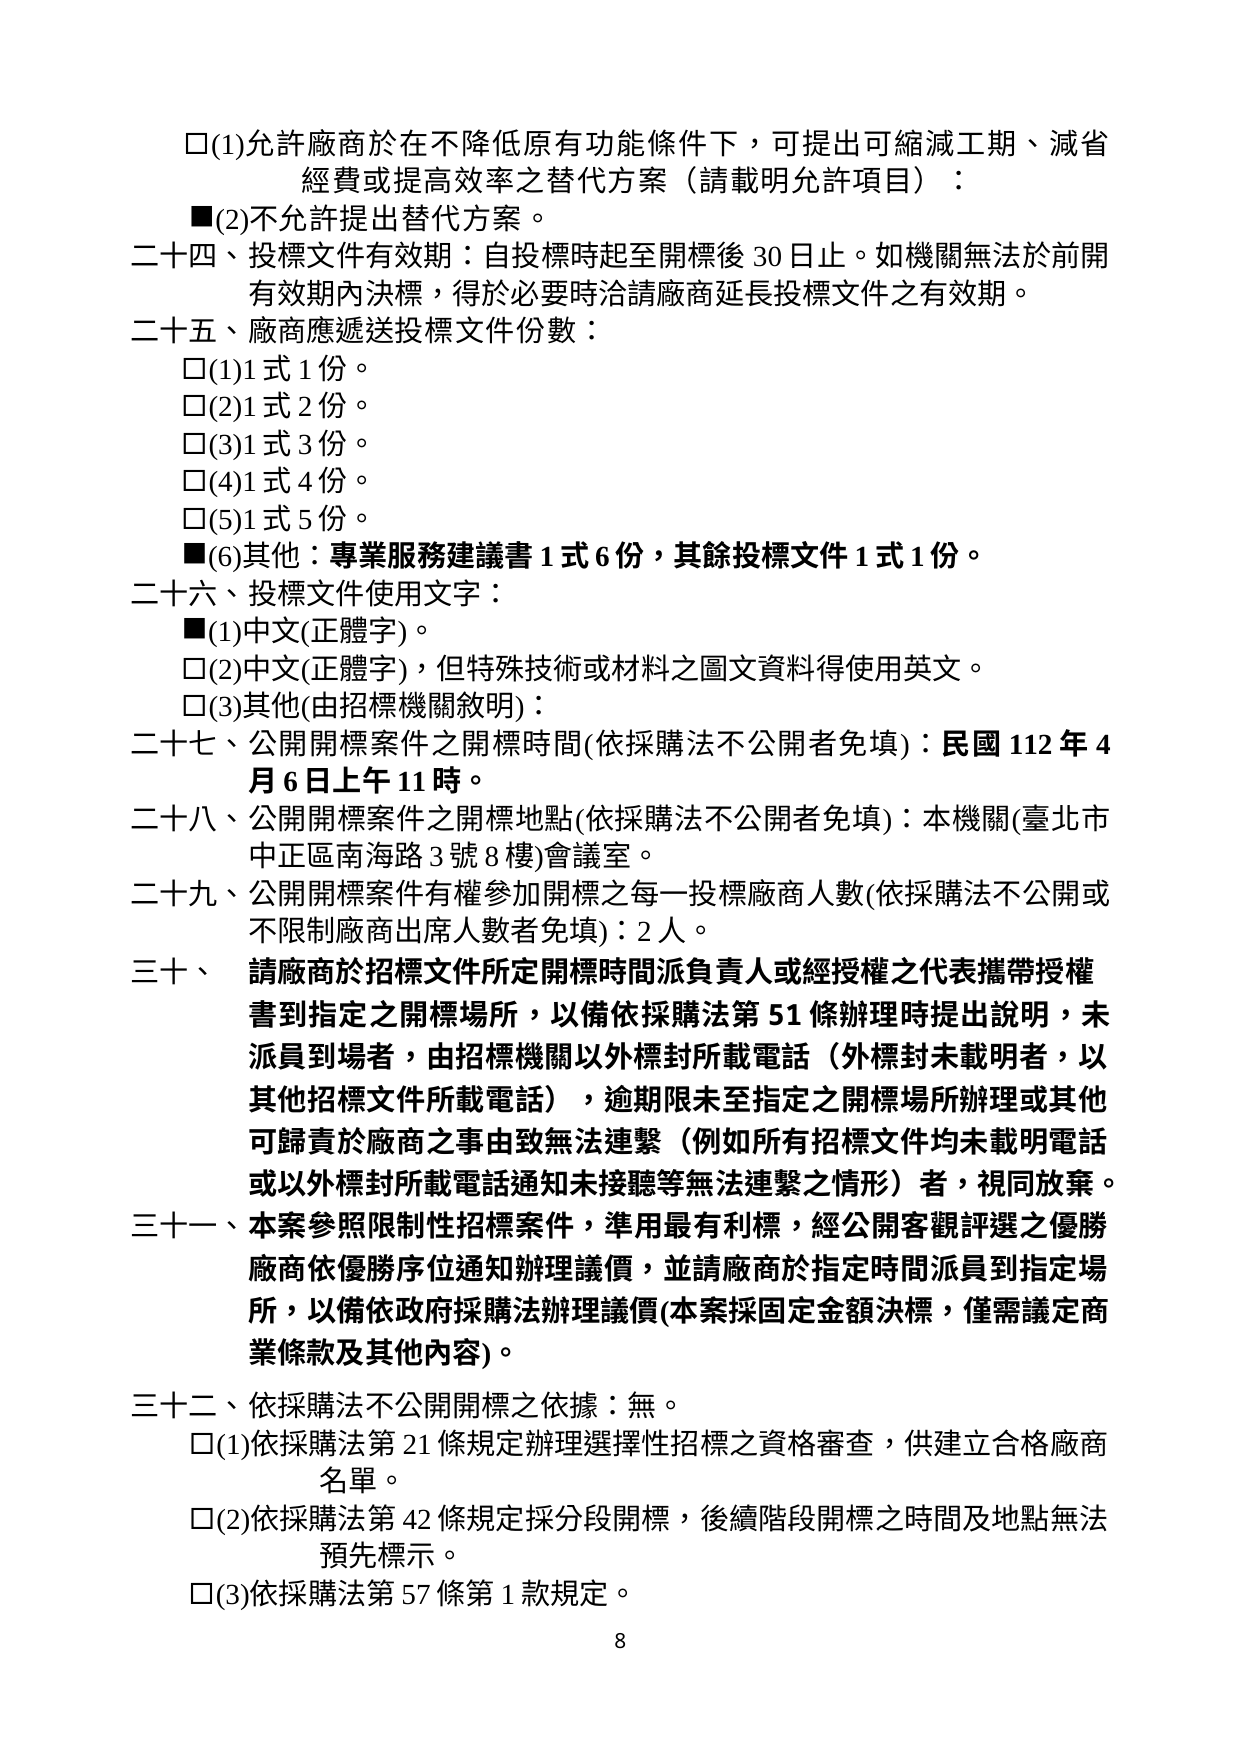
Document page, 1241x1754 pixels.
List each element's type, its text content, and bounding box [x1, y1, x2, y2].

text (5)1式5份。 [130, 499, 1110, 537]
list 請廠商於招標文件所定開標時間派負責人或經授權之代表攜帶授權 [130, 949, 1110, 991]
text (3)其他(由招標機關敘明)： [130, 687, 1110, 724]
text (1)允許廠商於在不降低原有功能條件下，可提出可縮減工期、減省經費或提高效率之替代方案（請載明允許項目）： [130, 124, 1110, 199]
text (2)中文(正體字)，但特殊技術或材料之圖文資料得使用英文。 [130, 649, 1110, 687]
list 投標文件有效期：自投標時起至開標後30日止。如機關無法於前開有效期內決標，得於必要時洽請廠商延長投標文件之有效期。 [130, 237, 1110, 312]
text (1)依採購法第21條規定辦理選擇性招標之資格審查，供建立合格廠商名單。 [130, 1424, 1110, 1499]
text (1)中文(正體字)。 [130, 612, 1110, 649]
text 書到指定之開標場所，以備依採購法第51條辦理時提出說明，未派員到場者，由招標機關以外標封所載電話（外標封未載明者，以其他招標文件所載電話），逾期限未至指定之開標場所辦理或其他可歸責於廠商之事由致無法連繫（例如所有招標文件均未載明電話或以外標封所載電話通知未接聽等無法連繫之情形）者，視同放棄。 [248, 991, 1110, 1203]
text (2)1式2份。 [130, 387, 1110, 424]
list 依採購法不公開開標之依據：無。 [130, 1387, 1110, 1424]
list 本案參照限制性招標案件，準用最有利標，經公開客觀評選之優勝廠商依優勝序位通知辦理議價，並請廠商於指定時間派員到指定場所，以備依政府採購法辦理議價(本案採固定金額決標，僅需議定商業條款及其他內容)。 [130, 1203, 1110, 1372]
list 公開開標案件有權參加開標之每一投標廠商人數(依採購法不公開或不限制廠商出席人數者免填)：2人。 [130, 874, 1110, 949]
text (2)依採購法第42條規定採分段開標，後續階段開標之時間及地點無法預先標示。 [130, 1499, 1110, 1574]
text (4)1式4份。 [130, 462, 1110, 499]
list 投標文件使用文字： [130, 574, 1110, 612]
list 公開開標案件之開標時間(依採購法不公開者免填)：民國112年4 月6日上午11時。 [130, 724, 1110, 799]
list 公開開標案件之開標地點(依採購法不公開者免填)：本機關(臺北市中正區南海路3號8樓)會議室。 [130, 799, 1110, 874]
text (6)其他：專業服務建議書1式6份，其餘投標文件1式1份。 [130, 537, 1110, 574]
text (3)1式3份。 [130, 424, 1110, 462]
text (3)依採購法第57條第1款規定。 [130, 1574, 1110, 1612]
text (2)不允許提出替代方案。 [130, 199, 1110, 237]
text (1)1式1份。 [130, 349, 1110, 387]
list 廠商應遞送投標文件份數： [130, 312, 1110, 349]
